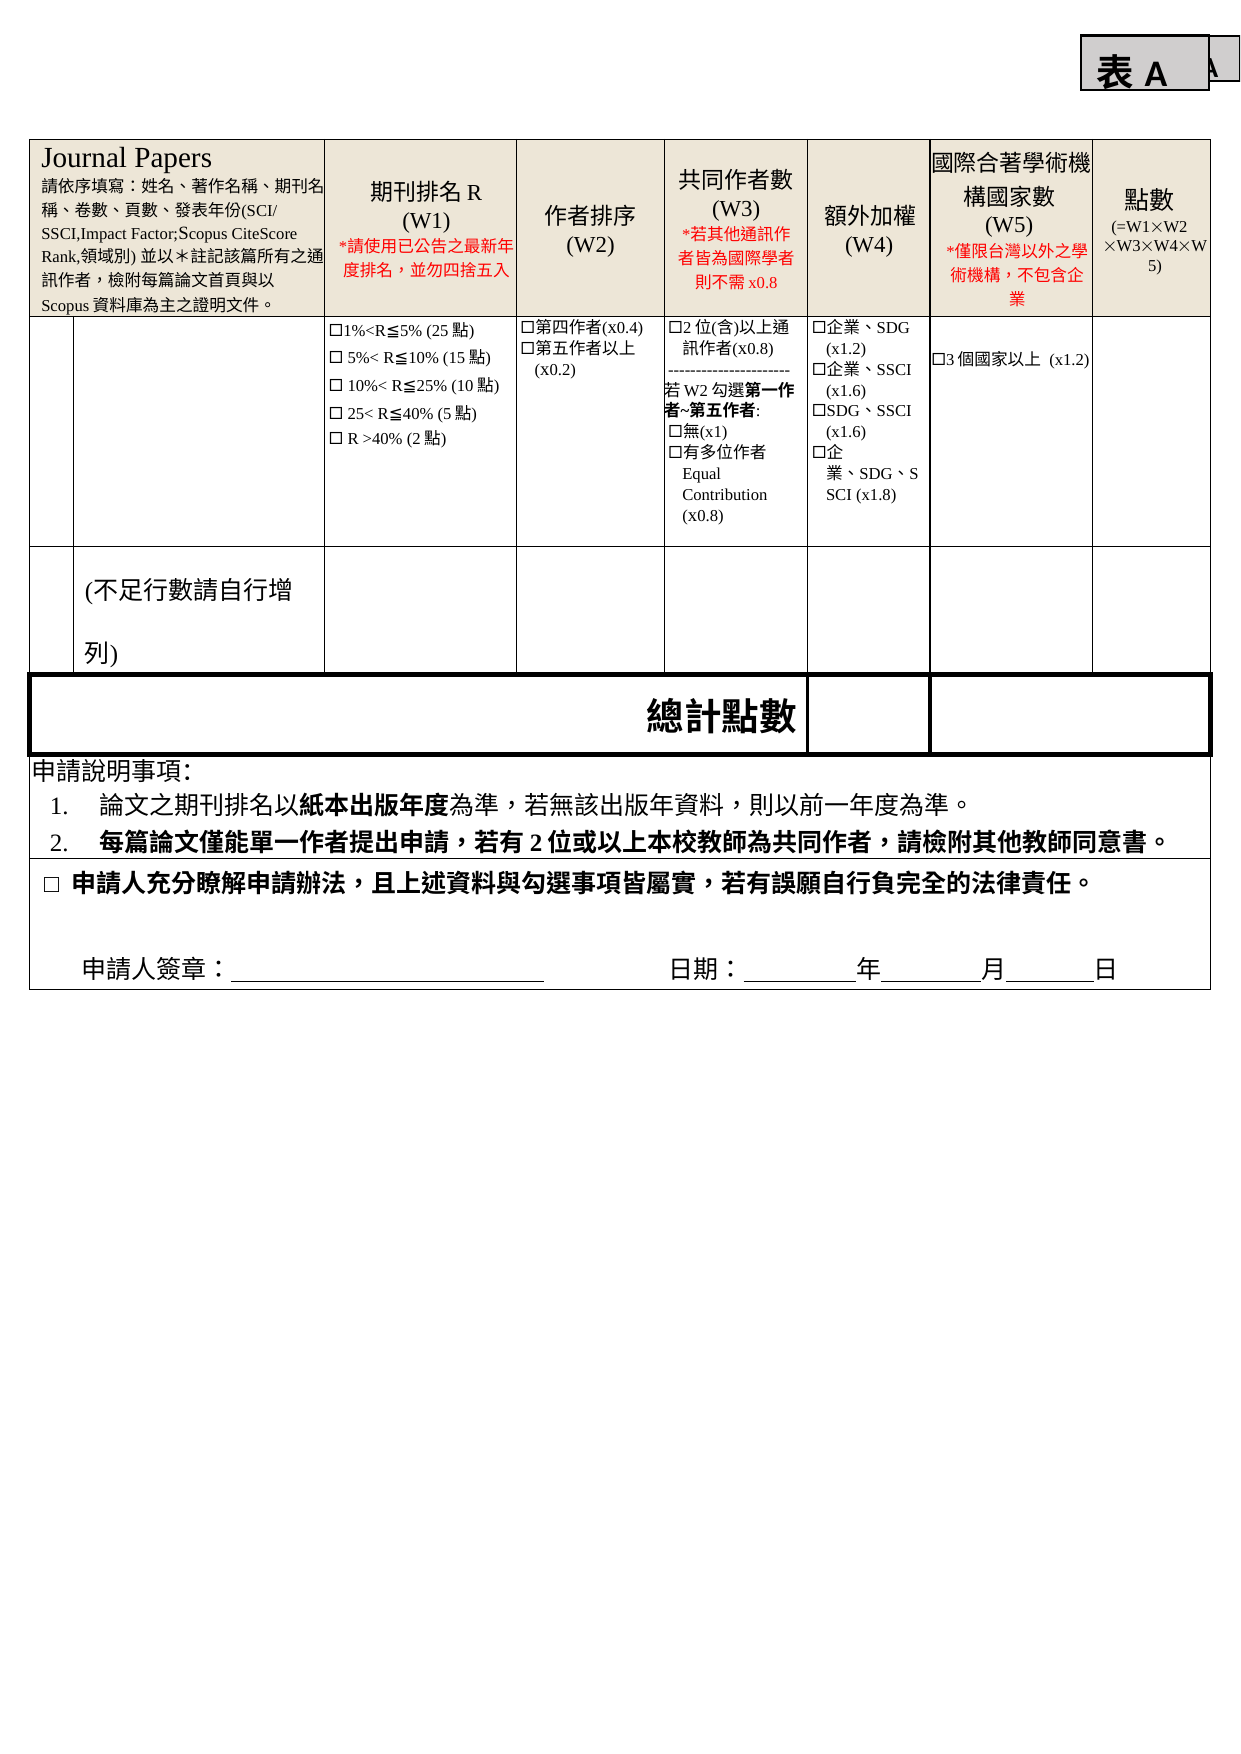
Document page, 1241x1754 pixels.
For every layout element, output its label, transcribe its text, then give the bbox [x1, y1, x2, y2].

table_cell [74, 317, 324, 546]
table_cell [932, 677, 1208, 752]
table_cell [808, 547, 929, 672]
table_header 作者排序 (W2) [517, 140, 664, 316]
table_header 期刊排名R (W1) *請使用已公告之最新年度排名，並勿四捨五入 [325, 140, 516, 316]
table_cell 第四作者(x0.4) 第五作者以上(x0.2) [517, 317, 664, 546]
table_cell [517, 547, 664, 672]
table_cell [30, 547, 73, 672]
table_cell □ 申請人充分瞭解申請辦法，且上述資料與勾選事項皆屬實，若有誤願自行負完全的法律責任。 申請人簽章： 日期： 年 月 日 [30, 859, 1210, 988]
table_cell [809, 677, 928, 752]
table_header 點數 (=W1W2 W3W4W5) [1093, 140, 1210, 316]
table_header 額外加權 (W4) [808, 140, 929, 316]
table_cell [665, 547, 807, 672]
table_header Journal Papers 請依序填寫：姓名、著作名稱、期刊名稱、卷數、頁數、發表年份(SCI/SSCI,Impact Factor;Scopus CiteScore Rank,領域別) 並以＊註記該篇所有之通訊作者，檢附每篇論文首頁與以Scopus資料庫為主之證明文件。 [30, 140, 324, 316]
table_cell [1093, 317, 1210, 546]
table_cell [931, 547, 1092, 672]
table_cell [1093, 547, 1210, 672]
table_cell 總計點數 [32, 677, 806, 752]
table_cell 申請說明事項： 論文之期刊排名以紙本出版年度為準，若無該出版年資料，則以前一年度為準。 每篇論文僅能單一作者提出申請，若有2位或以上本校教師為共同作者，請檢附其他教師同意書。 [30, 757, 1210, 858]
table_cell 3個國家以上 (x1.2) [931, 317, 1092, 546]
table_header 共同作者數 (W3) *若其他通訊作者皆為國際學者則不需x0.8 [665, 140, 807, 316]
table_cell 1%<R≦5% (25點)  5%< R≦10% (15點)  10%< R≦25% (10點)  25< R≦40% (5點)  R >40% (2點) [325, 317, 516, 546]
table_cell (不足行數請自行增列) [74, 547, 324, 672]
table_cell [30, 317, 73, 546]
table_cell 2位(含)以上通訊作者(x0.8) ---------------------- 若W2勾選第一作者~第五作者: 無(x1) 有多位作者Equal Contribution (x0.8) [665, 317, 807, 546]
table_header 國際合著學術機構國家數 (W5) *僅限台灣以外之學 術機構，不包含企 業 [931, 140, 1092, 316]
table_cell 企業、SDG (x1.2) 企業、SSCI (x1.6) SDG、SSCI (x1.6) 企業、SDG、SSCI (x1.8) [808, 317, 929, 546]
table_cell [325, 547, 516, 672]
